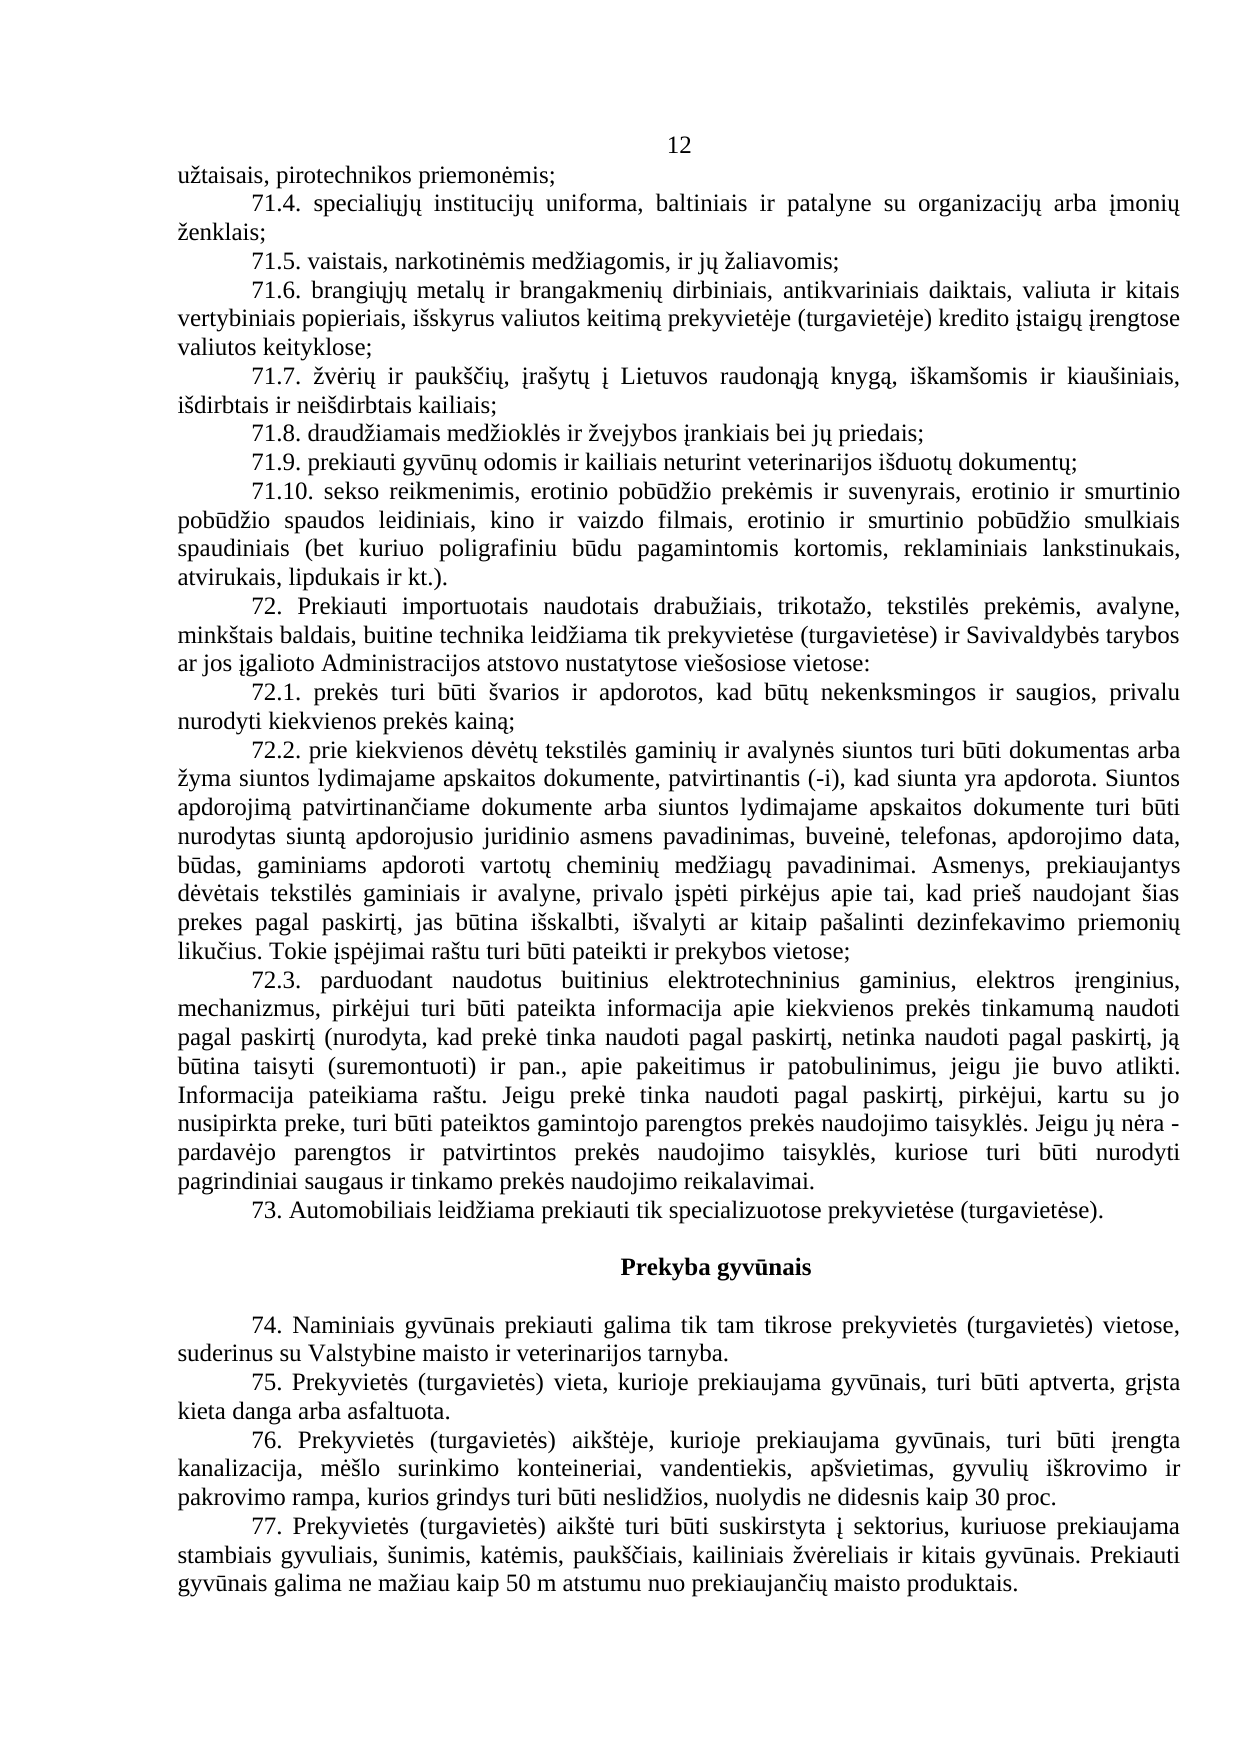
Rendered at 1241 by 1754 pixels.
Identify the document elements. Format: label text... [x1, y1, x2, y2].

text 71.10. sekso reikmenimis, erotinio pobūdžio prekėmis ir suvenyrais, erotinio ir smurtinio pobūdžio spaudos leidiniais, kino ir vaizdo filmais, erotinio ir smurtinio pobūdžio smulkiais spaudiniais (bet kuriuo poligrafiniu būdu pagamintomis kortomis, reklaminiais lankstinukais, atvirukais, lipdukais ir kt.). [177, 476, 1181, 591]
text 71.5. vaistais, narkotinėmis medžiagomis, ir jų žaliavomis; [177, 246, 1181, 275]
text užtaisais, pirotechnikos priemonėmis; [177, 160, 1181, 188]
text 71.7. žvėrių ir paukščių, įrašytų į Lietuvos raudonąją knygą, iškamšomis ir kiaušiniais, išdirbtais ir neišdirbtais kailiais; [177, 361, 1181, 418]
text 72. Prekiauti importuotais naudotais drabužiais, trikotažo, tekstilės prekėmis, avalyne, minkštais baldais, buitine technika leidžiama tik prekyvietėse (turgavietėse) ir Savivaldybės tarybos ar jos įgalioto Administracijos atstovo nustatytose viešosiose vietose: [177, 591, 1181, 677]
text 77. Prekyvietės (turgavietės) aikštė turi būti suskirstyta į sektorius, kuriuose prekiaujama stambiais gyvuliais, šunimis, katėmis, paukščiais, kailiniais žvėreliais ir kitais gyvūnais. Prekiauti gyvūnais galima ne mažiau kaip 50 m atstumu nuo prekiaujančių maisto produktais. [177, 1511, 1181, 1597]
text 72.2. prie kiekvienos dėvėtų tekstilės gaminių ir avalynės siuntos turi būti dokumentas arba žyma siuntos lydimajame apskaitos dokumente, patvirtinantis (-i), kad siunta yra apdorota. Siuntos apdorojimą patvirtinančiame dokumente arba siuntos lydimajame apskaitos dokumente turi būti nurodytas siuntą apdorojusio juridinio asmens pavadinimas, buveinė, telefonas, apdorojimo data, būdas, gaminiams apdoroti vartotų cheminių medžiagų pavadinimai. Asmenys, prekiaujantys dėvėtais tekstilės gaminiais ir avalyne, privalo įspėti pirkėjus apie tai, kad prieš naudojant šias prekes pagal paskirtį, jas būtina išskalbti, išvalyti ar kitaip pašalinti dezinfekavimo priemonių likučius. Tokie įspėjimai raštu turi būti pateikti ir prekybos vietose; [177, 735, 1181, 965]
text 71.4. specialiųjų institucijų uniforma, baltiniais ir patalyne su organizacijų arba įmonių ženklais; [177, 188, 1181, 246]
text 74. Naminiais gyvūnais prekiauti galima tik tam tikrose prekyvietės (turgavietės) vietose, suderinus su Valstybine maisto ir veterinarijos tarnyba. [177, 1310, 1181, 1367]
text 71.6. brangiųjų metalų ir brangakmenių dirbiniais, antikvariniais daiktais, valiuta ir kitais vertybiniais popieriais, išskyrus valiutos keitimą prekyvietėje (turgavietėje) kredito įstaigų įrengtose valiutos keityklose; [177, 275, 1181, 361]
text 71.8. draudžiamais medžioklės ir žvejybos įrankiais bei jų priedais; [177, 418, 1181, 447]
text 72.3. parduodant naudotus buitinius elektrotechninius gaminius, elektros įrenginius, mechanizmus, pirkėjui turi būti pateikta informacija apie kiekvienos prekės tinkamumą naudoti pagal paskirtį (nurodyta, kad prekė tinka naudoti pagal paskirtį, netinka naudoti pagal paskirtį, ją būtina taisyti (suremontuoti) ir pan., apie pakeitimus ir patobulinimus, jeigu jie buvo atlikti. Informacija pateikiama raštu. Jeigu prekė tinka naudoti pagal paskirtį, pirkėjui, kartu su jo nusipirkta preke, turi būti pateiktos gamintojo parengtos prekės naudojimo taisyklės. Jeigu jų nėra - pardavėjo parengtos ir patvirtintos prekės naudojimo taisyklės, kuriose turi būti nurodyti pagrindiniai saugaus ir tinkamo prekės naudojimo reikalavimai. [177, 965, 1181, 1195]
text 75. Prekyvietės (turgavietės) vieta, kurioje prekiaujama gyvūnais, turi būti aptverta, grįsta kieta danga arba asfaltuota. [177, 1367, 1181, 1425]
text 72.1. prekės turi būti švarios ir apdorotos, kad būtų nekenksmingos ir saugios, privalu nurodyti kiekvienos prekės kainą; [177, 677, 1181, 735]
text 76. Prekyvietės (turgavietės) aikštėje, kurioje prekiaujama gyvūnais, turi būti įrengta kanalizacija, mėšlo surinkimo konteineriai, vandentiekis, apšvietimas, gyvulių iškrovimo ir pakrovimo rampa, kurios grindys turi būti neslidžios, nuolydis ne didesnis kaip 30 proc. [177, 1425, 1181, 1511]
text Prekyba gyvūnais [251, 1252, 1181, 1281]
text 71.9. prekiauti gyvūnų odomis ir kailiais neturint veterinarijos išduotų dokumentų; [177, 447, 1181, 476]
text 73. Automobiliais leidžiama prekiauti tik specializuotose prekyvietėse (turgavietėse). [177, 1195, 1181, 1223]
